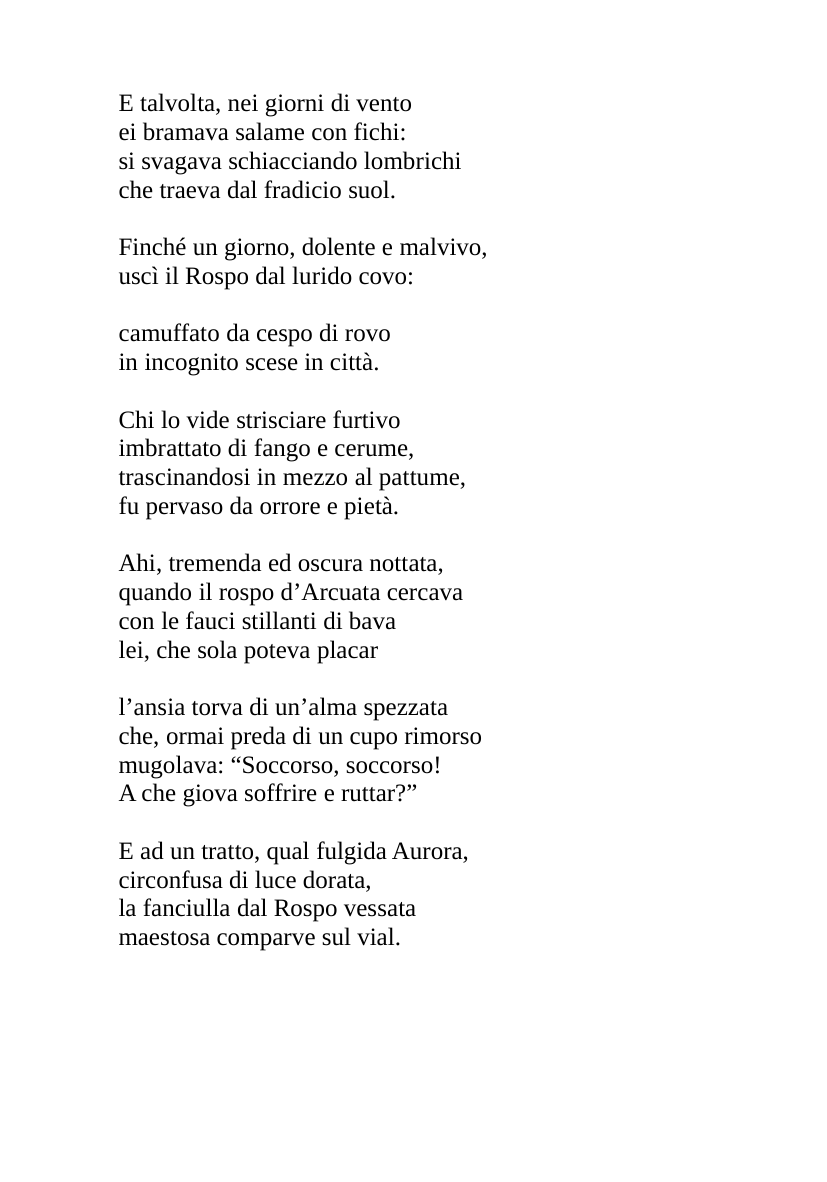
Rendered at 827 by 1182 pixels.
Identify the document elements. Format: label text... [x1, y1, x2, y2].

text Ahi, tremenda ed oscura nottata, quando il rospo d’Arcuata cercava con le fauci stillanti di bava [118, 548, 466, 635]
text E talvolta, nei giorni di vento ei bramava salame con fichi: [118, 88, 415, 146]
text lei, che sola poteva placar [118, 635, 750, 663]
text la fanciulla dal Rospo vessata maestosa comparve sul vial. [118, 893, 419, 951]
text Chi lo vide strisciare furtivo imbrattato di fango e cerume, trascinandosi in mezzo al pattume, fu pervaso da orrore e pietà. [118, 405, 468, 520]
text E ad un tratto, qual fulgida Aurora, circonfusa di luce dorata, [118, 836, 472, 893]
text A che giova soffrire e ruttar?” [118, 778, 750, 807]
text Finché un giorno, dolente e malvivo, uscì il Rospo dal lurido covo: [118, 232, 491, 290]
text si svagava schiacciando lombrichi che traeva dal fradicio suol. [118, 146, 464, 203]
text l’ansia torva di un’alma spezzata che, ormai preda di un cupo rimorso mugolava: “Soccorso, soccorso! [118, 692, 485, 778]
text camuffato da cespo di rovo in incognito scese in città. [118, 318, 394, 376]
